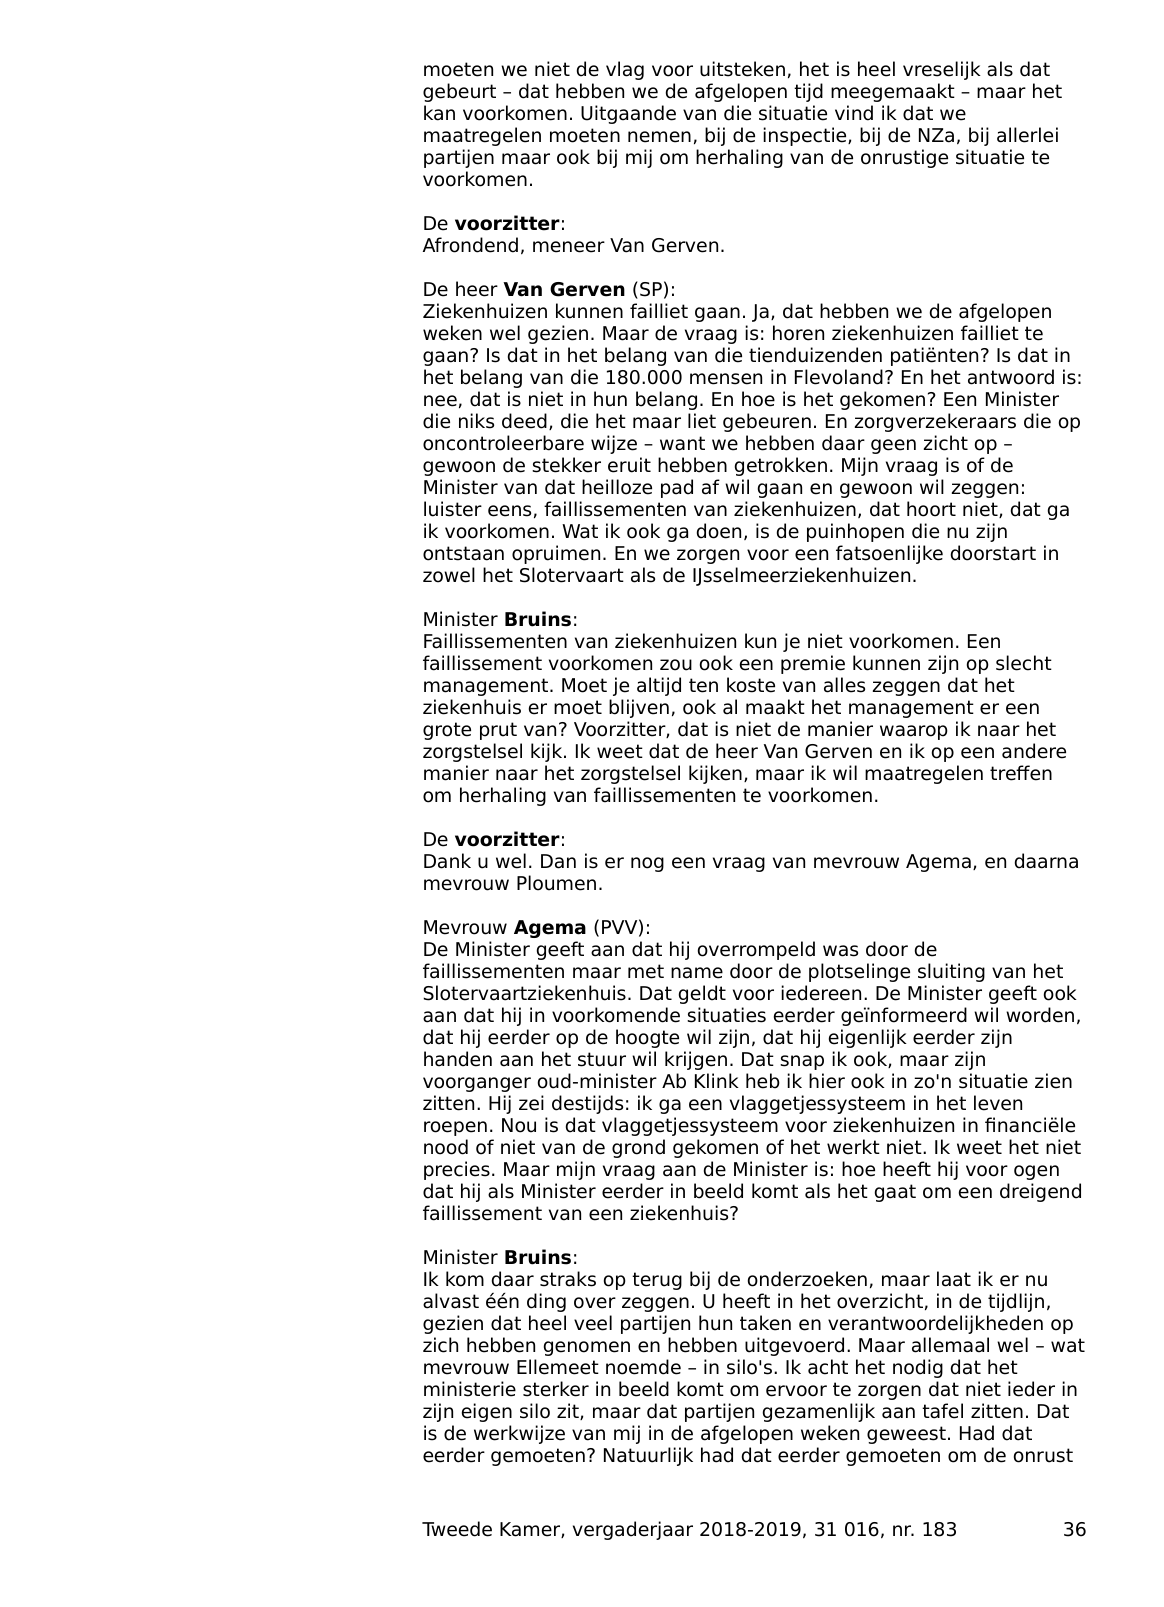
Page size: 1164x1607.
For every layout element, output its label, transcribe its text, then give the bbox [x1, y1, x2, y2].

text Ik kom daar straks op terug bij de onderzoeken, maar laat ik er nu alvast één ding over zeggen. U heeft in het overzicht, in de tijdlijn, gezien dat heel veel partijen hun taken en verantwoordelijkheden op zich hebben genomen en hebben uitgevoerd. Maar allemaal wel – wat mevrouw Ellemeet noemde – in silo's. Ik acht het nodig dat het ministerie sterker in beeld komt om ervoor te zorgen dat niet ieder in zijn eigen silo zit, maar dat partijen gezamenlijk aan tafel zitten. Dat is de werkwijze van mij in de afgelopen weken geweest. Had dat eerder gemoeten? Natuurlijk had dat eerder gemoeten om de onrust [422, 1269, 1087, 1467]
text De voorzitter: [422, 829, 1087, 851]
text Minister Bruins: [422, 1247, 1087, 1269]
text De Minister geeft aan dat hij overrompeld was door de faillissementen maar met name door de plotselinge sluiting van het Slotervaartziekenhuis. Dat geldt voor iedereen. De Minister geeft ook aan dat hij in voorkomende situaties eerder geïnformeerd wil worden, dat hij eerder op de hoogte wil zijn, dat hij eigenlijk eerder zijn handen aan het stuur wil krijgen. Dat snap ik ook, maar zijn voorganger oud-minister Ab Klink heb ik hier ook in zo'n situatie zien zitten. Hij zei destijds: ik ga een vlaggetjessysteem in het leven roepen. Nou is dat vlaggetjessysteem voor ziekenhuizen in financiële nood of niet van de grond gekomen of het werkt niet. Ik weet het niet precies. Maar mijn vraag aan de Minister is: hoe heeft hij voor ogen dat hij als Minister eerder in beeld komt als het gaat om een dreigend faillissement van een ziekenhuis? [422, 939, 1087, 1225]
text Minister Bruins: [422, 609, 1087, 631]
text moeten we niet de vlag voor uitsteken, het is heel vreselijk als dat gebeurt – dat hebben we de afgelopen tijd meegemaakt – maar het kan voorkomen. Uitgaande van die situatie vind ik dat we maatregelen moeten nemen, bij de inspectie, bij de NZa, bij allerlei partijen maar ook bij mij om herhaling van de onrustige situatie te voorkomen. [422, 59, 1087, 191]
text Mevrouw Agema (PVV): [422, 917, 1087, 939]
text De heer Van Gerven (SP): [422, 279, 1087, 301]
text Dank u wel. Dan is er nog een vraag van mevrouw Agema, en daarna mevrouw Ploumen. [422, 851, 1087, 895]
text De voorzitter: [422, 213, 1087, 235]
text Faillissementen van ziekenhuizen kun je niet voorkomen. Een faillissement voorkomen zou ook een premie kunnen zijn op slecht management. Moet je altijd ten koste van alles zeggen dat het ziekenhuis er moet blijven, ook al maakt het management er een grote prut van? Voorzitter, dat is niet de manier waarop ik naar het zorgstelsel kijk. Ik weet dat de heer Van Gerven en ik op een andere manier naar het zorgstelsel kijken, maar ik wil maatregelen treffen om herhaling van faillissementen te voorkomen. [422, 631, 1087, 807]
text Afrondend, meneer Van Gerven. [422, 235, 1087, 257]
text Ziekenhuizen kunnen failliet gaan. Ja, dat hebben we de afgelopen weken wel gezien. Maar de vraag is: horen ziekenhuizen failliet te gaan? Is dat in het belang van die tienduizenden patiënten? Is dat in het belang van die 180.000 mensen in Flevoland? En het antwoord is: nee, dat is niet in hun belang. En hoe is het gekomen? Een Minister die niks deed, die het maar liet gebeuren. En zorgverzekeraars die op oncontroleerbare wijze – want we hebben daar geen zicht op – gewoon de stekker eruit hebben getrokken. Mijn vraag is of de Minister van dat heilloze pad af wil gaan en gewoon wil zeggen: luister eens, faillissementen van ziekenhuizen, dat hoort niet, dat ga ik voorkomen. Wat ik ook ga doen, is de puinhopen die nu zijn ontstaan opruimen. En we zorgen voor een fatsoenlijke doorstart in zowel het Slotervaart als de IJsselmeerziekenhuizen. [422, 301, 1087, 587]
